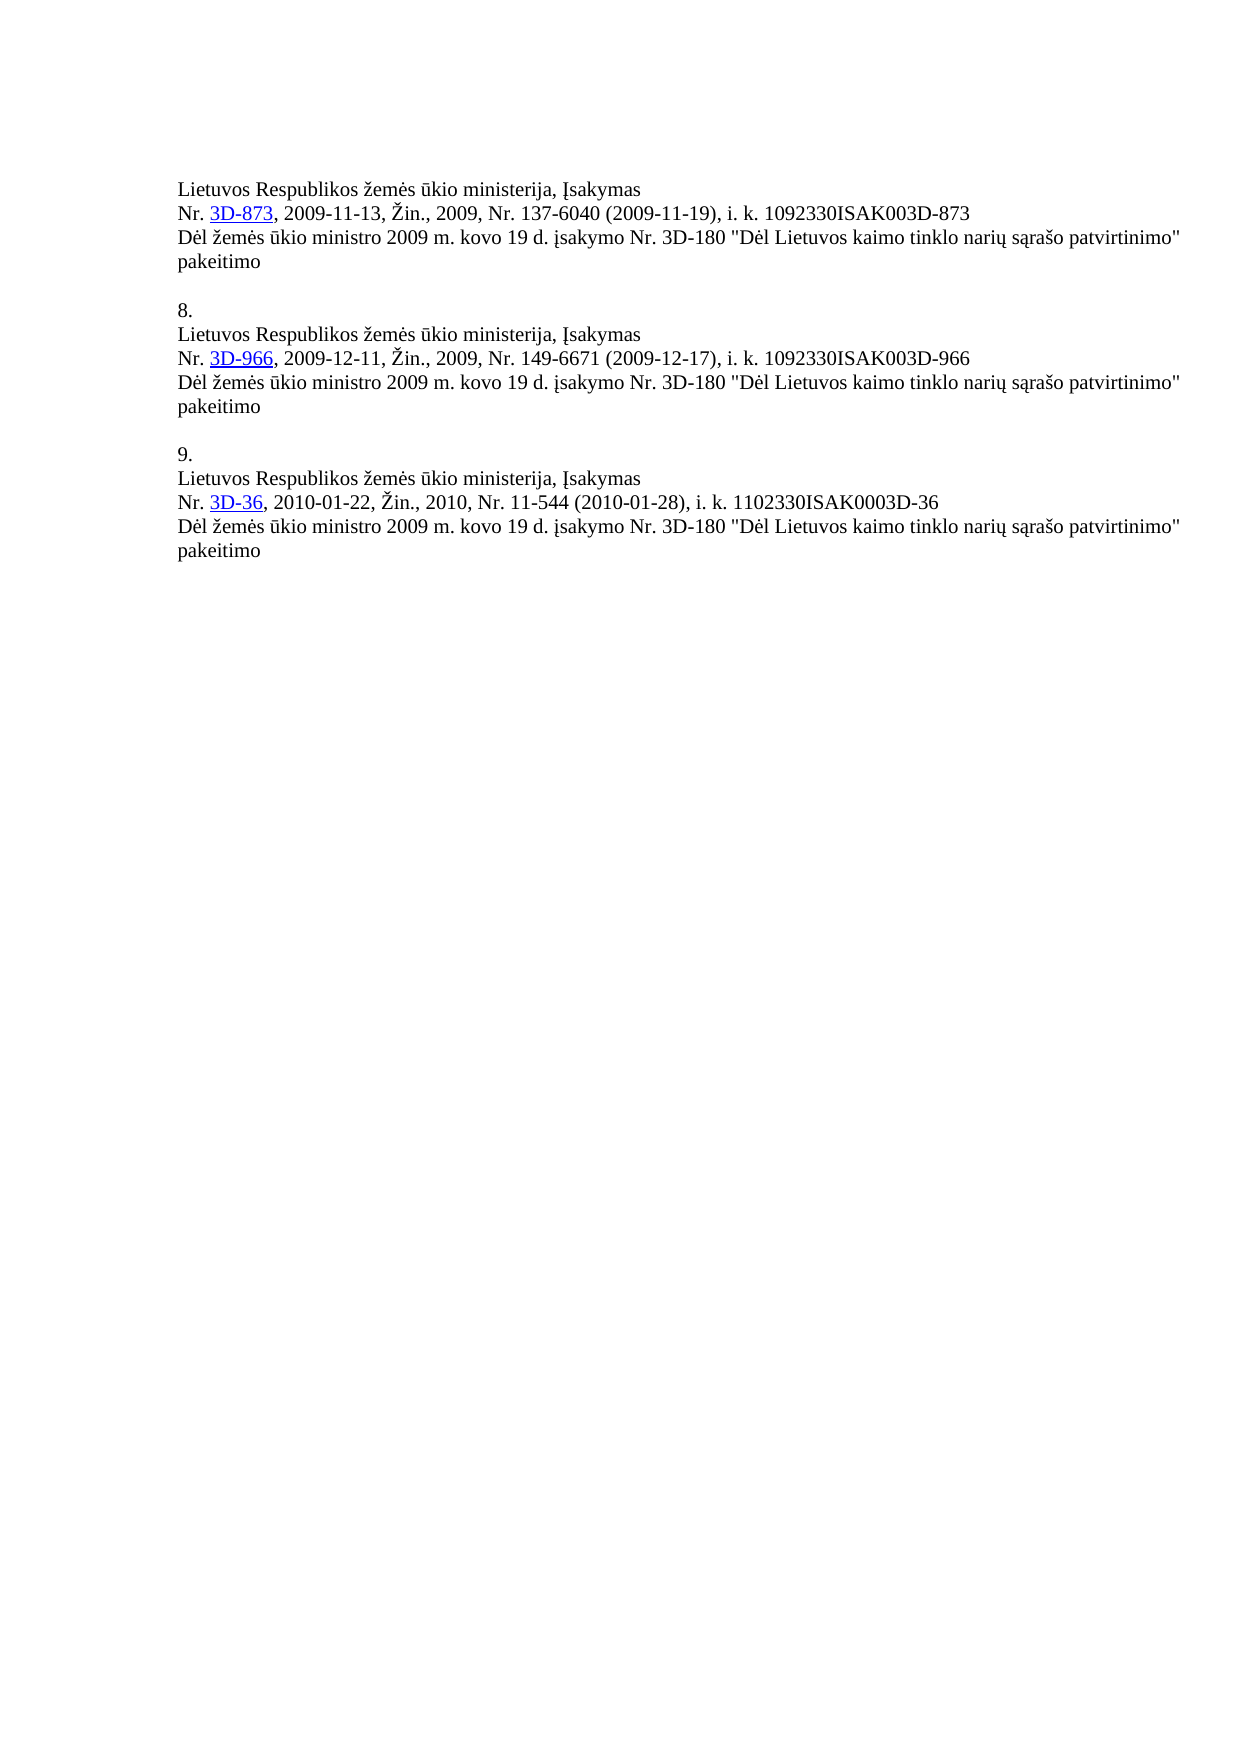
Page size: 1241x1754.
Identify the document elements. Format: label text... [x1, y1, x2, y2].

text Dėl žemės ūkio ministro 2009 m. kovo 19 d. įsakymo Nr. 3D-180 "Dėl Lietuvos kaimo tinklo narių sąrašo patvirtinimo" pakeitimo [177, 370, 1181, 418]
text Nr. 3D-966, 2009-12-11, Žin., 2009, Nr. 149-6671 (2009-12-17), i. k. 1092330ISAK003D-966 [177, 346, 1181, 370]
text Nr. 3D-36, 2010-01-22, Žin., 2010, Nr. 11-544 (2010-01-28), i. k. 1102330ISAK0003D-36 [177, 490, 1181, 514]
text Dėl žemės ūkio ministro 2009 m. kovo 19 d. įsakymo Nr. 3D-180 "Dėl Lietuvos kaimo tinklo narių sąrašo patvirtinimo" pakeitimo [177, 514, 1181, 562]
text Lietuvos Respublikos žemės ūkio ministerija, Įsakymas [177, 322, 1181, 346]
text Nr. 3D-873, 2009-11-13, Žin., 2009, Nr. 137-6040 (2009-11-19), i. k. 1092330ISAK003D-873 [177, 201, 1181, 225]
text 9. [177, 442, 1181, 466]
text Lietuvos Respublikos žemės ūkio ministerija, Įsakymas [177, 177, 1181, 201]
text Lietuvos Respublikos žemės ūkio ministerija, Įsakymas [177, 466, 1181, 490]
text Dėl žemės ūkio ministro 2009 m. kovo 19 d. įsakymo Nr. 3D-180 "Dėl Lietuvos kaimo tinklo narių sąrašo patvirtinimo" pakeitimo [177, 225, 1181, 273]
text 8. [177, 297, 1181, 322]
